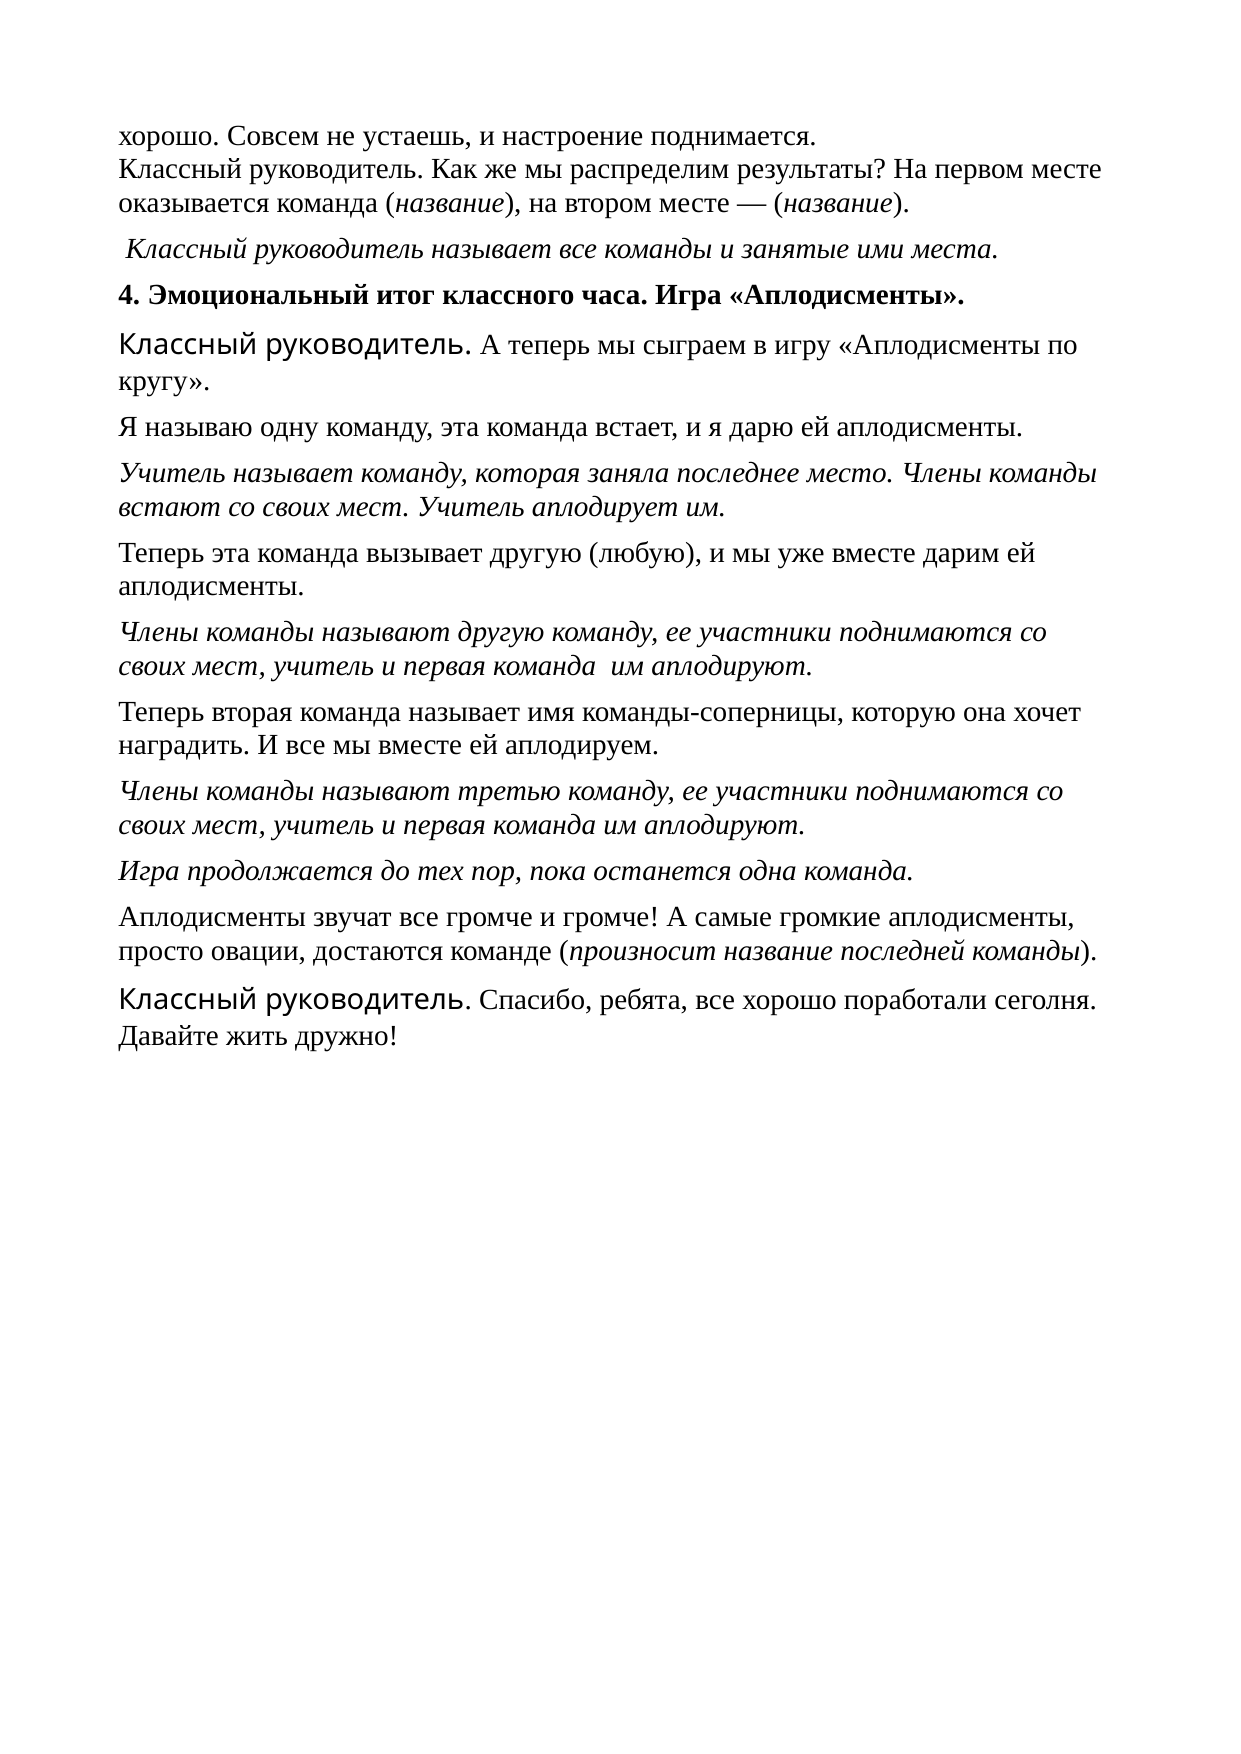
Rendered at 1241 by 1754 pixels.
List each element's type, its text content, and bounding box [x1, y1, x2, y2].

text Классный руководитель. Как же мы распределим результаты? На первом месте оказывается команда (название), на втором месте — (название). [118, 152, 1122, 219]
text Игра продолжается до тех пор, пока останется одна команда. [118, 853, 1122, 887]
text Аплодисменты звучат все громче и громче! А самые громкие аплодисменты, просто овации, достаются команде (произносит название последней команды). [118, 899, 1122, 966]
text Члены команды называют третью команду, ее участники поднимаются со своих мест, учитель и первая команда им аплодируют. [118, 773, 1122, 841]
text 4. Эмоциональный итог классного часа. Игра «Аплодисменты». [118, 277, 1122, 311]
text Теперь вторая команда называет имя команды-соперницы, которую она хочет наградить. И все мы вместе ей аплодируем. [118, 694, 1122, 761]
text хорошо. Совсем не устаешь, и настроение поднимается. [118, 118, 1122, 152]
text Учитель называет команду, которая заняла последнее место. Члены команды встают со своих мест. Учитель аплодирует им. [118, 455, 1122, 522]
text Классный руководитель. А теперь мы сыграем в игру «Аплодисменты по кругу». [118, 323, 1122, 397]
text Теперь эта команда вызывает другую (любую), и мы уже вместе дарим ей аплодисменты. [118, 535, 1122, 602]
text Члены команды называют другую команду, ее участники поднимаются со своих мест, учитель и первая команда им аплодируют. [118, 614, 1122, 681]
text Я называю одну команду, эта команда встает, и я дарю ей аплодисменты. [118, 409, 1122, 443]
text Классный руководитель. Спасибо, ребята, все хорошо поработали сеголня. Давайте жить дружно! [118, 979, 1122, 1052]
text Классный руководитель называет все команды и занятые ими места. [118, 231, 1122, 265]
